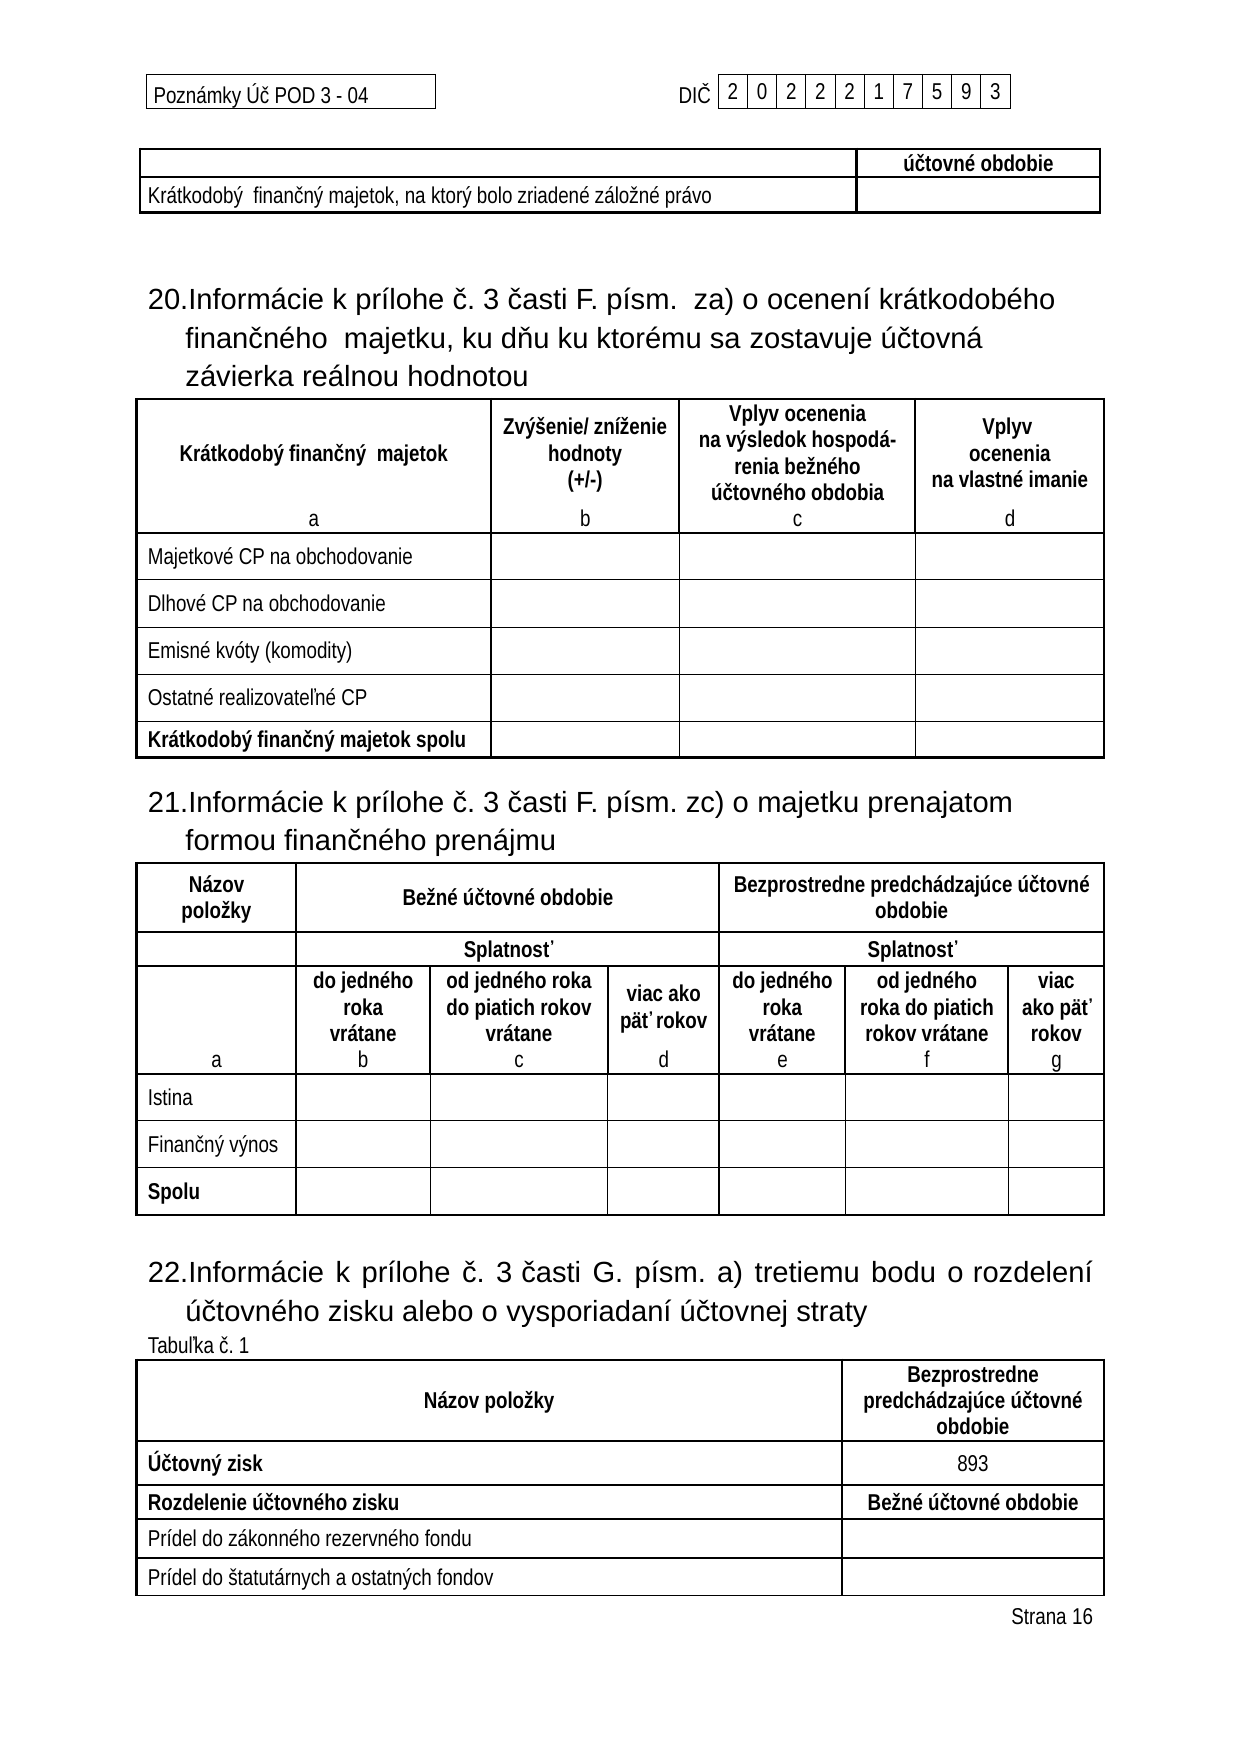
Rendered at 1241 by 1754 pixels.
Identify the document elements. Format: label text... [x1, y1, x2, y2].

table_cell [492, 534, 679, 579]
table_cell [680, 580, 915, 626]
table_header [141, 150, 855, 176]
table_cell [492, 580, 679, 626]
table_cell [431, 1168, 607, 1214]
table_cell Spolu [138, 1168, 295, 1214]
table_cell Majetkové CP na obchodovanie [138, 534, 490, 579]
table_cell [297, 1075, 430, 1120]
table_header Vplyv ocenenia na výsledok hospodá-renia bežného účtovného obdobia [680, 400, 914, 505]
table_cell c [431, 1046, 607, 1072]
table_cell [492, 675, 679, 721]
table_header Krátkodobý finančný majetok [138, 400, 490, 505]
table_cell [916, 628, 1103, 674]
table_header Názov položky [138, 864, 295, 931]
table_cell [916, 675, 1103, 721]
table_cell c [680, 505, 914, 532]
table_cell Ostatné realizovateľné CP [138, 675, 490, 721]
table_cell Rozdelenie účtovného zisku [138, 1486, 841, 1518]
table_cell [680, 534, 915, 579]
table_cell [608, 1075, 718, 1120]
table_cell a [138, 1046, 295, 1072]
table_cell e [720, 1046, 844, 1072]
table_cell Účtovný zisk [138, 1442, 841, 1484]
table_cell [492, 628, 679, 674]
table_cell Splatnosť [297, 933, 718, 965]
table_cell do jedného roka vrátane [720, 967, 844, 1046]
table_cell [431, 1075, 607, 1120]
table_cell [608, 1121, 718, 1167]
table_cell [843, 1559, 1103, 1595]
table_cell Bežné účtovné obdobie [843, 1486, 1103, 1518]
list Informácie k prílohe č. 3 časti G. písm. a) tretiemu bodu o rozdelení účtovného zisku alebo o vysporiadaní účtovnej straty [148, 1255, 1093, 1327]
table_cell a [138, 505, 490, 532]
table_cell [1009, 1075, 1103, 1120]
table_header Bezprostredne predchádzajúce účtovné obdobie [720, 864, 1103, 931]
table_cell [1009, 1168, 1103, 1214]
table_cell [680, 675, 915, 721]
table_cell Finančný výnos [138, 1121, 295, 1167]
table_cell Splatnosť [720, 933, 1103, 965]
table_cell [846, 1075, 1008, 1120]
text Tabuľka č. 1 [148, 1332, 1093, 1358]
table_header Názov položky [138, 1361, 841, 1439]
table_cell f [846, 1046, 1007, 1072]
table_cell b [492, 505, 678, 532]
table_cell [138, 933, 295, 965]
table_cell d [609, 1046, 718, 1072]
table_cell 893 [843, 1442, 1103, 1484]
table_cell [680, 722, 915, 756]
table_cell do jedného roka vrátane [297, 967, 429, 1046]
table_cell d [916, 505, 1103, 532]
table_cell [846, 1121, 1008, 1167]
table_cell viac ako päť rokov [609, 967, 718, 1046]
table_cell [492, 722, 679, 756]
table_cell Emisné kvóty (komodity) [138, 628, 490, 674]
table_header Bežné účtovné obdobie [297, 864, 718, 931]
table_header Bezprostredne predchádzajúce účtovné obdobie [843, 1361, 1103, 1439]
table_cell b [297, 1046, 429, 1072]
table_header účtovné obdobie [858, 150, 1099, 176]
table_cell od jedného roka do piatich rokov vrátane [431, 967, 607, 1046]
table_cell Prídel do zákonného rezervného fondu [138, 1520, 841, 1557]
table_cell [720, 1075, 845, 1120]
table_cell [858, 178, 1099, 211]
table_cell [916, 580, 1103, 626]
table_cell [1009, 1121, 1103, 1167]
table_cell [431, 1121, 607, 1167]
table_cell [138, 967, 295, 1046]
list Informácie k prílohe č. 3 časti F. písm. za) o ocenení krátkodobého finančného majetku, ku dňu ku ktorému sa zostavuje účtovná závierka reálnou hodnotou [148, 282, 1093, 393]
table_cell [843, 1520, 1103, 1557]
table_cell g [1009, 1046, 1103, 1072]
table_cell [846, 1168, 1008, 1214]
table_cell Prídel do štatutárnych a ostatných fondov [138, 1559, 841, 1595]
table_cell viac ako päť rokov [1009, 967, 1103, 1046]
table_cell [916, 534, 1103, 579]
table_header Zvýšenie/ zníženie hodnoty (+/-) [492, 400, 678, 505]
table_cell [608, 1168, 718, 1214]
table_cell [916, 722, 1103, 756]
table_cell [297, 1121, 430, 1167]
table_cell [720, 1168, 845, 1214]
table_cell Krátkodobý finančný majetok, na ktorý bolo zriadené záložné právo [141, 178, 855, 211]
table_cell Istina [138, 1075, 295, 1120]
table_cell Dlhové CP na obchodovanie [138, 580, 490, 626]
table_header Vplyv ocenenia na vlastné imanie [916, 400, 1103, 505]
table_cell Krátkodobý finančný majetok spolu [138, 722, 490, 756]
table_cell [680, 628, 915, 674]
table_cell od jedného roka do piatich rokov vrátane [846, 967, 1007, 1046]
table_cell [297, 1168, 430, 1214]
table_cell [720, 1121, 845, 1167]
list Informácie k prílohe č. 3 časti F. písm. zc) o majetku prenajatom formou finančného prenájmu [148, 785, 1093, 857]
